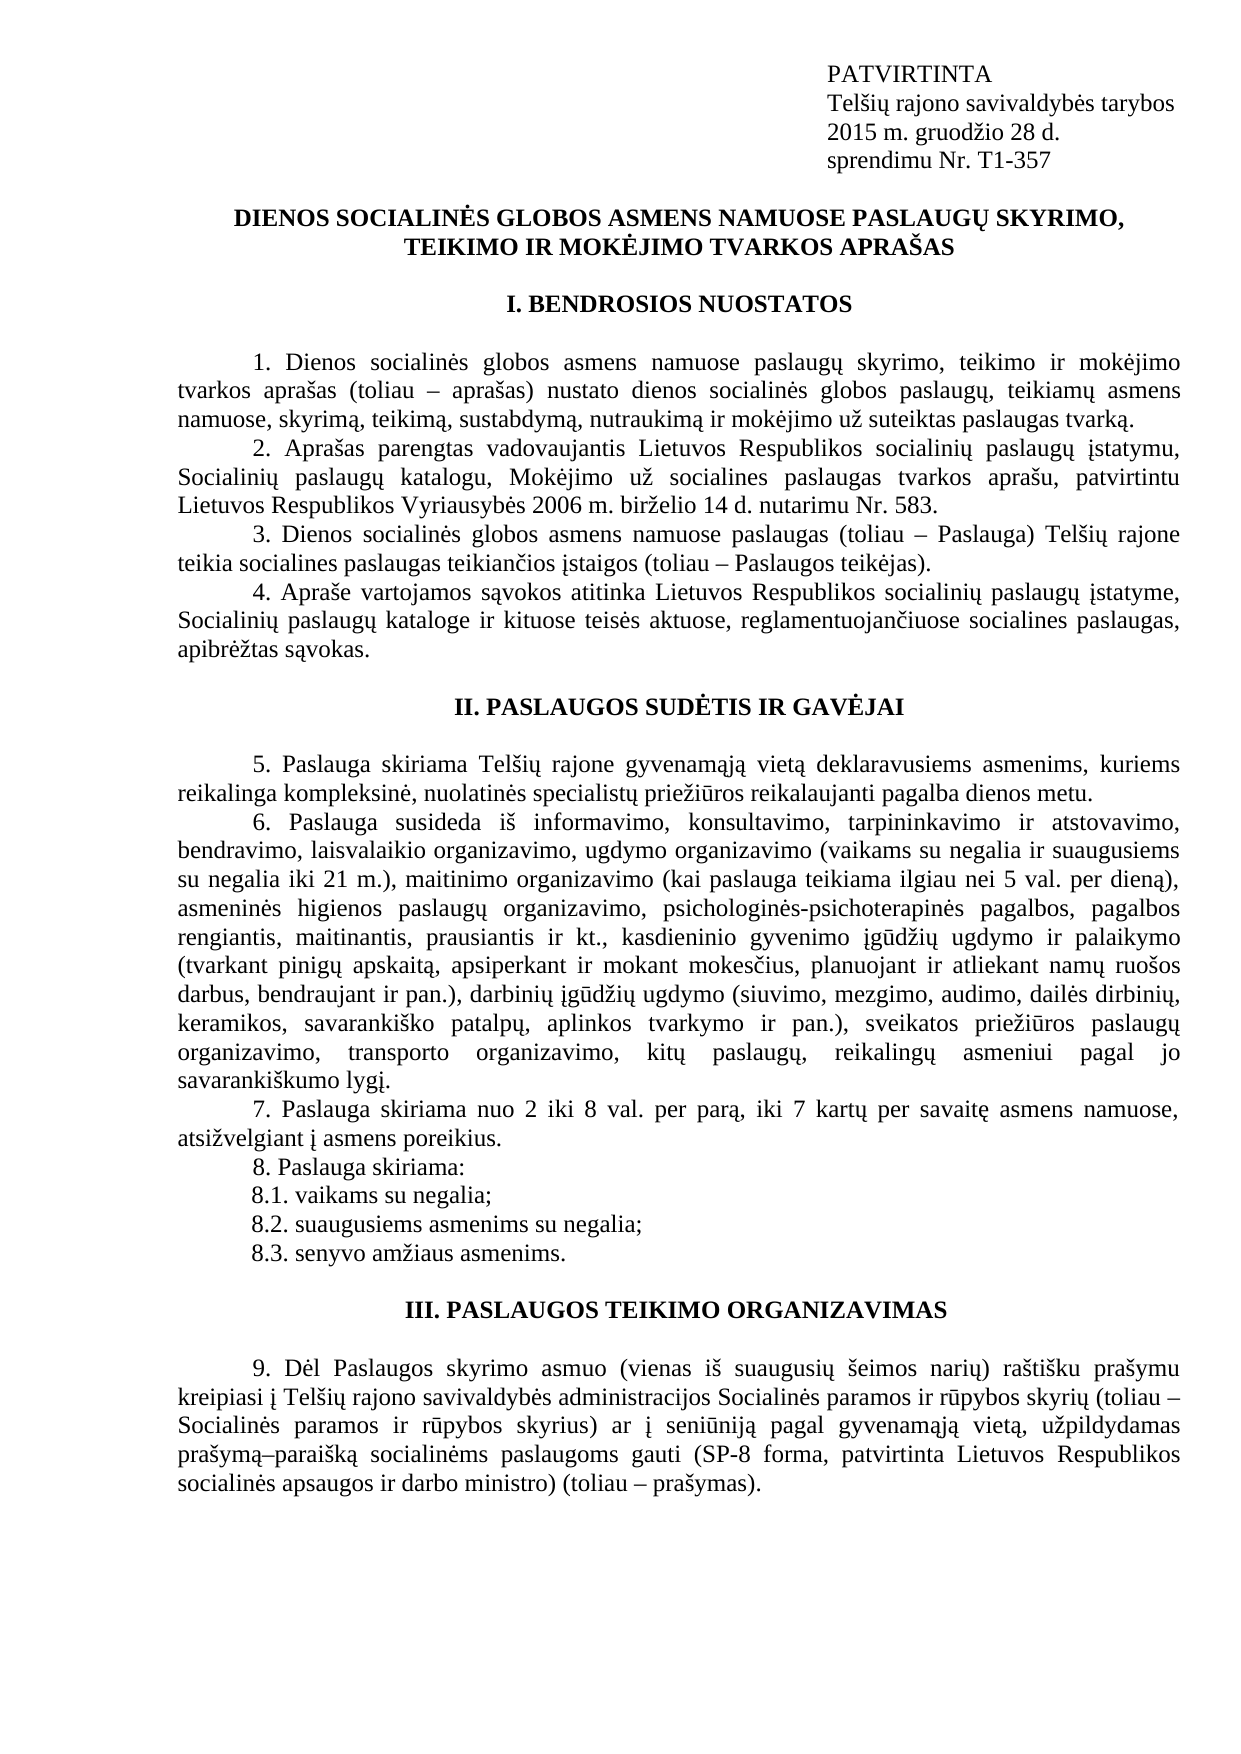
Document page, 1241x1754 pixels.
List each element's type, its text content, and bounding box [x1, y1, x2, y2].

text 8.1. vaikams su negalia; [177, 1180, 1181, 1209]
text 5. Paslauga skiriama Telšių rajone gyvenamąją vietą deklaravusiems asmenims, kuriems reikalinga kompleksinė, nuolatinės specialistų priežiūros reikalaujanti pagalba dienos metu. [177, 749, 1181, 807]
text Telšių rajono savivaldybės tarybos 2015 m. gruodžio 28 d. [827, 88, 1181, 145]
text II. PASLAUGOS SUDĖTIS IR GAVĖJAI [177, 692, 1181, 720]
text 3. Dienos socialinės globos asmens namuose paslaugas (toliau – Paslauga) Telšių rajone teikia socialines paslaugas teikiančios įstaigos (toliau – Paslaugos teikėjas). [177, 519, 1181, 577]
text PATVIRTINTA [177, 59, 1181, 88]
text 4. Apraše vartojamos sąvokos atitinka Lietuvos Respublikos socialinių paslaugų įstatyme, Socialinių paslaugų kataloge ir kituose teisės aktuose, reglamentuojančiuose socialines paslaugas, apibrėžtas sąvokas. [177, 577, 1181, 663]
text 8.3. senyvo amžiaus asmenims. [177, 1238, 1181, 1267]
text III. PASLAUGOS TEIKIMO ORGANIZAVIMAS [177, 1295, 1181, 1324]
text I. BENDROSIOS NUOSTATOS [177, 289, 1181, 318]
text 6. Paslauga susideda iš informavimo, konsultavimo, tarpininkavimo ir atstovavimo, bendravimo, laisvalaikio organizavimo, ugdymo organizavimo (vaikams su negalia ir suaugusiems su negalia iki 21 m.), maitinimo organizavimo (kai paslauga teikiama ilgiau nei 5 val. per dieną), asmeninės higienos paslaugų organizavimo, psichologinės-psichoterapinės pagalbos, pagalbos rengiantis, maitinantis, prausiantis ir kt., kasdieninio gyvenimo įgūdžių ugdymo ir palaikymo (tvarkant pinigų apskaitą, apsiperkant ir mokant mokesčius, planuojant ir atliekant namų ruošos darbus, bendraujant ir pan.), darbinių įgūdžių ugdymo (siuvimo, mezgimo, audimo, dailės dirbinių, keramikos, savarankiško patalpų, aplinkos tvarkymo ir pan.), sveikatos priežiūros paslaugų organizavimo, transporto organizavimo, kitų paslaugų, reikalingų asmeniui pagal jo savarankiškumo lygį. [177, 807, 1181, 1094]
text 2. Aprašas parengtas vadovaujantis Lietuvos Respublikos socialinių paslaugų įstatymu, Socialinių paslaugų katalogu, Mokėjimo už socialines paslaugas tvarkos aprašu, patvirtintu Lietuvos Respublikos Vyriausybės 2006 m. birželio 14 d. nutarimu Nr. 583. [177, 433, 1181, 519]
text 7. Paslauga skiriama nuo 2 iki 8 val. per parą, iki 7 kartų per savaitę asmens namuose, atsižvelgiant į asmens poreikius. [177, 1094, 1181, 1152]
text 1. Dienos socialinės globos asmens namuose paslaugų skyrimo, teikimo ir mokėjimo tvarkos aprašas (toliau – aprašas) nustato dienos socialinės globos paslaugų, teikiamų asmens namuose, skyrimą, teikimą, sustabdymą, nutraukimą ir mokėjimo už suteiktas paslaugas tvarką. [177, 347, 1181, 433]
text 9. Dėl Paslaugos skyrimo asmuo (vienas iš suaugusių šeimos narių) raštišku prašymu kreipiasi į Telšių rajono savivaldybės administracijos Socialinės paramos ir rūpybos skyrių (toliau – Socialinės paramos ir rūpybos skyrius) ar į seniūniją pagal gyvenamąją vietą, užpildydamas prašymą–paraišką socialinėms paslaugoms gauti (SP-8 forma, patvirtinta Lietuvos Respublikos socialinės apsaugos ir darbo ministro) (toliau – prašymas). [177, 1353, 1181, 1497]
text 8. Paslauga skiriama: [177, 1152, 1181, 1180]
text 8.2. suaugusiems asmenims su negalia; [177, 1209, 1181, 1238]
text sprendimu Nr. T1-357 [177, 145, 1181, 174]
text DIENOS SOCIALINĖS GLOBOS ASMENS NAMUOSE PASLAUGŲ SKYRIMO, TEIKIMO IR MOKĖJIMO TVARKOS APRAŠAS [177, 203, 1181, 260]
